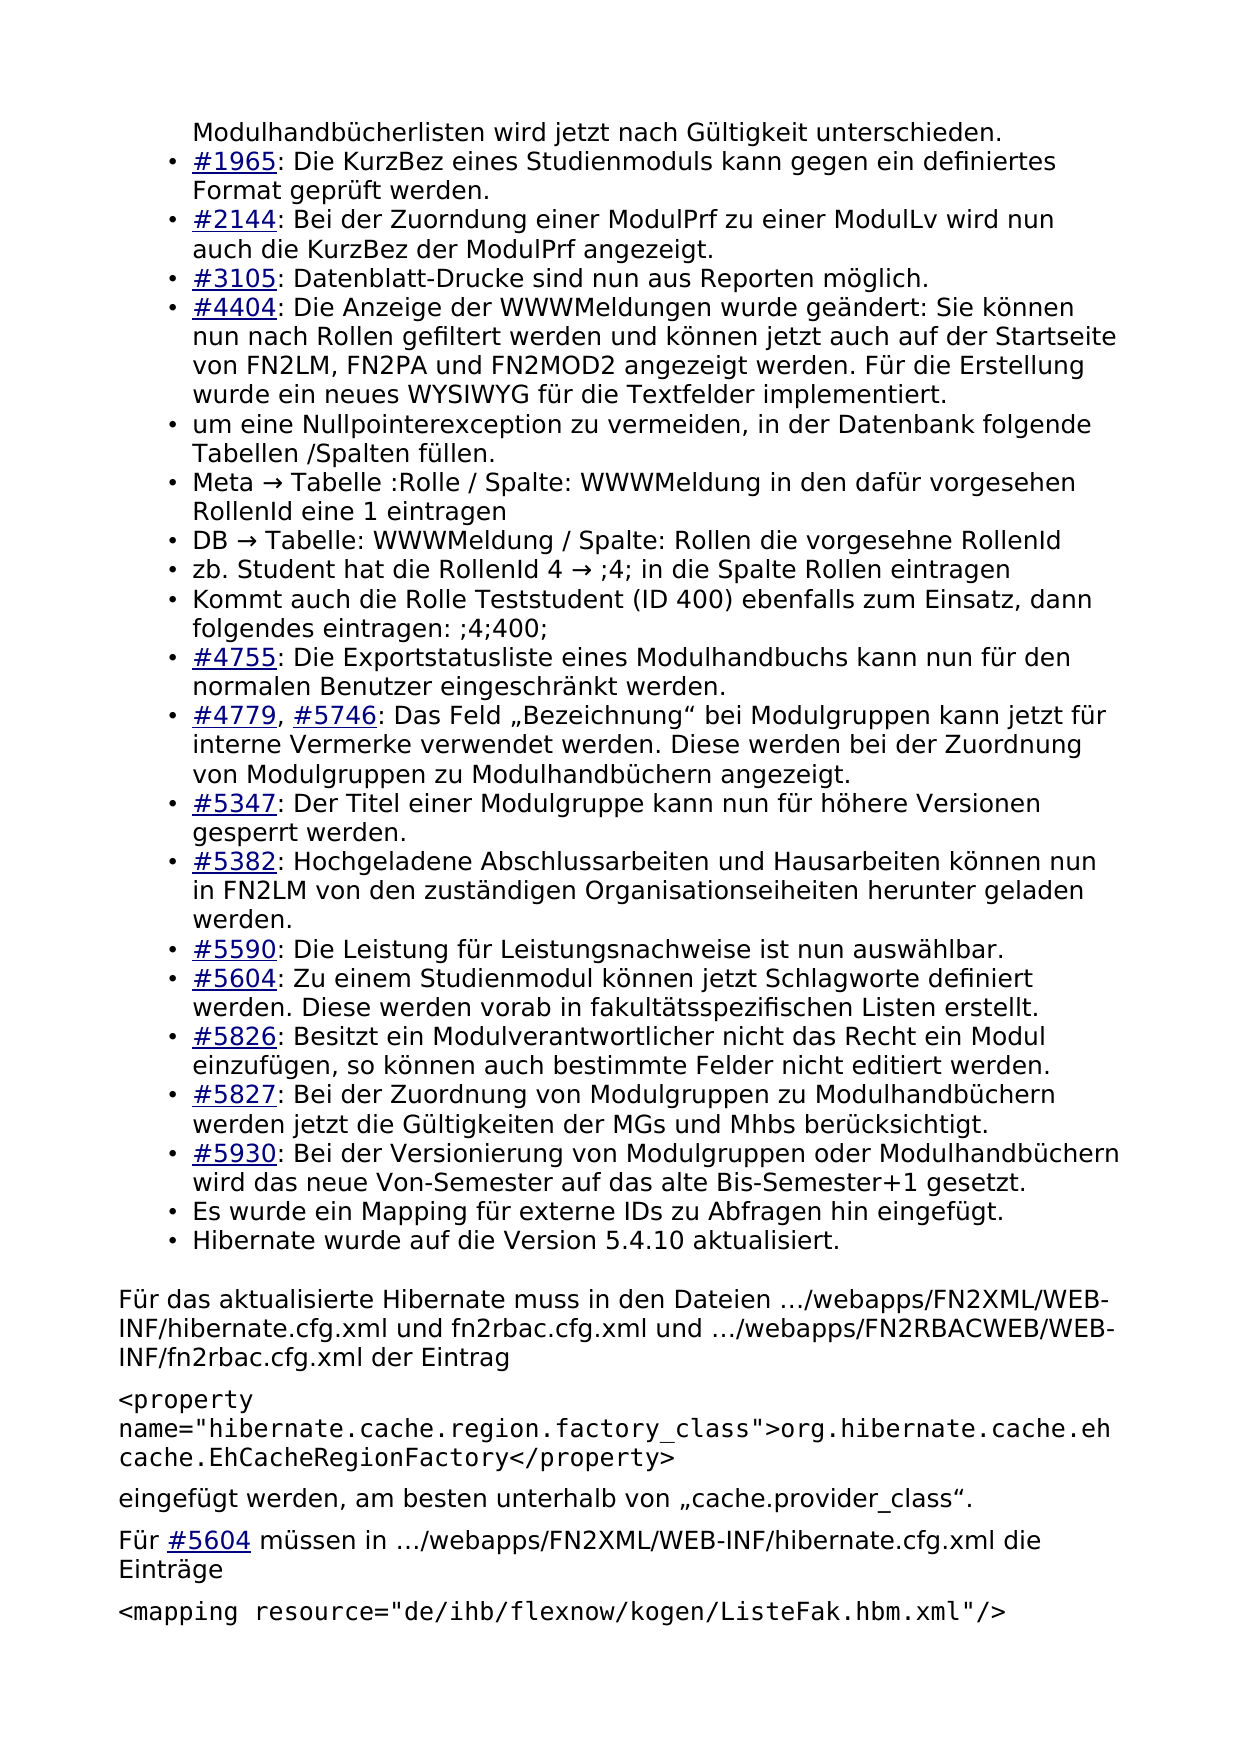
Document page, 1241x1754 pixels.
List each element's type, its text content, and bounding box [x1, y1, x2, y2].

list DB → Tabelle: WWWMeldung / Spalte: Rollen die vorgesehne RollenId [177, 526, 1122, 556]
list Kommt auch die Rolle Teststudent (ID 400) ebenfalls zum Einsatz, dann folgendes eintragen: ;4;400; [177, 585, 1122, 643]
list #2144: Bei der Zuorndung einer ModulPrf zu einer ModulLv wird nun auch die KurzBez der ModulPrf angezeigt. [177, 206, 1122, 264]
list Modulhandbücherlisten wird jetzt nach Gültigkeit unterschieden. [177, 118, 1122, 147]
text <property name="hibernate.cache.region.factory_class">org.hibernate.cache.ehcache.EhCacheRegionFactory</property> [118, 1385, 1122, 1473]
list #5826: Besitzt ein Modulverantwortlicher nicht das Recht ein Modul einzufügen, so können auch bestimmte Felder nicht editiert werden. [177, 1022, 1122, 1081]
list #1965: Die KurzBez eines Studienmoduls kann gegen ein definiertes Format geprüft werden. [177, 147, 1122, 206]
list zb. Student hat die RollenId 4 → ;4; in die Spalte Rollen eintragen [177, 556, 1122, 585]
text <mapping resource="de/ihb/flexnow/kogen/ListeFak.hbm.xml"/> [118, 1597, 1122, 1626]
list Meta → Tabelle :Rolle / Spalte: WWWMeldung in den dafür vorgesehen RollenId eine 1 eintragen [177, 468, 1122, 526]
list um eine Nullpointerexception zu vermeiden, in der Datenbank folgende Tabellen /Spalten füllen. [177, 410, 1122, 468]
list Es wurde ein Mapping für externe IDs zu Abfragen hin eingefügt. [177, 1197, 1122, 1226]
list #4404: Die Anzeige der WWWMeldungen wurde geändert: Sie können nun nach Rollen gefiltert werden und können jetzt auch auf der Startseite von FN2LM, FN2PA und FN2MOD2 angezeigt werden. Für die Erstellung wurde ein neues WYSIWYG für die Textfelder implementiert. [177, 293, 1122, 410]
list #3105: Datenblatt-Drucke sind nun aus Reporten möglich. [177, 264, 1122, 293]
list #5347: Der Titel einer Modulgruppe kann nun für höhere Versionen gesperrt werden. [177, 789, 1122, 847]
list Hibernate wurde auf die Version 5.4.10 aktualisiert. [177, 1226, 1122, 1256]
list #5930: Bei der Versionierung von Modulgruppen oder Modulhandbüchern wird das neue Von-Semester auf das alte Bis-Semester+1 gesetzt. [177, 1139, 1122, 1197]
list #4755: Die Exportstatusliste eines Modulhandbuchs kann nun für den normalen Benutzer eingeschränkt werden. [177, 643, 1122, 701]
list #5382: Hochgeladene Abschlussarbeiten und Hausarbeiten können nun in FN2LM von den zuständigen Organisationseiheiten herunter geladen werden. [177, 847, 1122, 935]
text eingefügt werden, am besten unterhalb von „cache.provider_class“. [118, 1484, 1122, 1513]
list #4779, #5746: Das Feld „Bezeichnung“ bei Modulgruppen kann jetzt für interne Vermerke verwendet werden. Diese werden bei der Zuordnung von Modulgruppen zu Modulhandbüchern angezeigt. [177, 701, 1122, 789]
text Für #5604 müssen in …/webapps/FN2XML/WEB-INF/hibernate.cfg.xml die Einträge [118, 1526, 1122, 1584]
list #5604: Zu einem Studienmodul können jetzt Schlagworte definiert werden. Diese werden vorab in fakultätsspezifischen Listen erstellt. [177, 964, 1122, 1022]
list #5827: Bei der Zuordnung von Modulgruppen zu Modulhandbüchern werden jetzt die Gültigkeiten der MGs und Mhbs berücksichtigt. [177, 1081, 1122, 1139]
list #5590: Die Leistung für Leistungsnachweise ist nun auswählbar. [177, 935, 1122, 964]
text Für das aktualisierte Hibernate muss in den Dateien …/webapps/FN2XML/WEB-INF/hibernate.cfg.xml und fn2rbac.cfg.xml und …/webapps/FN2RBACWEB/WEB-INF/fn2rbac.cfg.xml der Eintrag [118, 1285, 1122, 1373]
